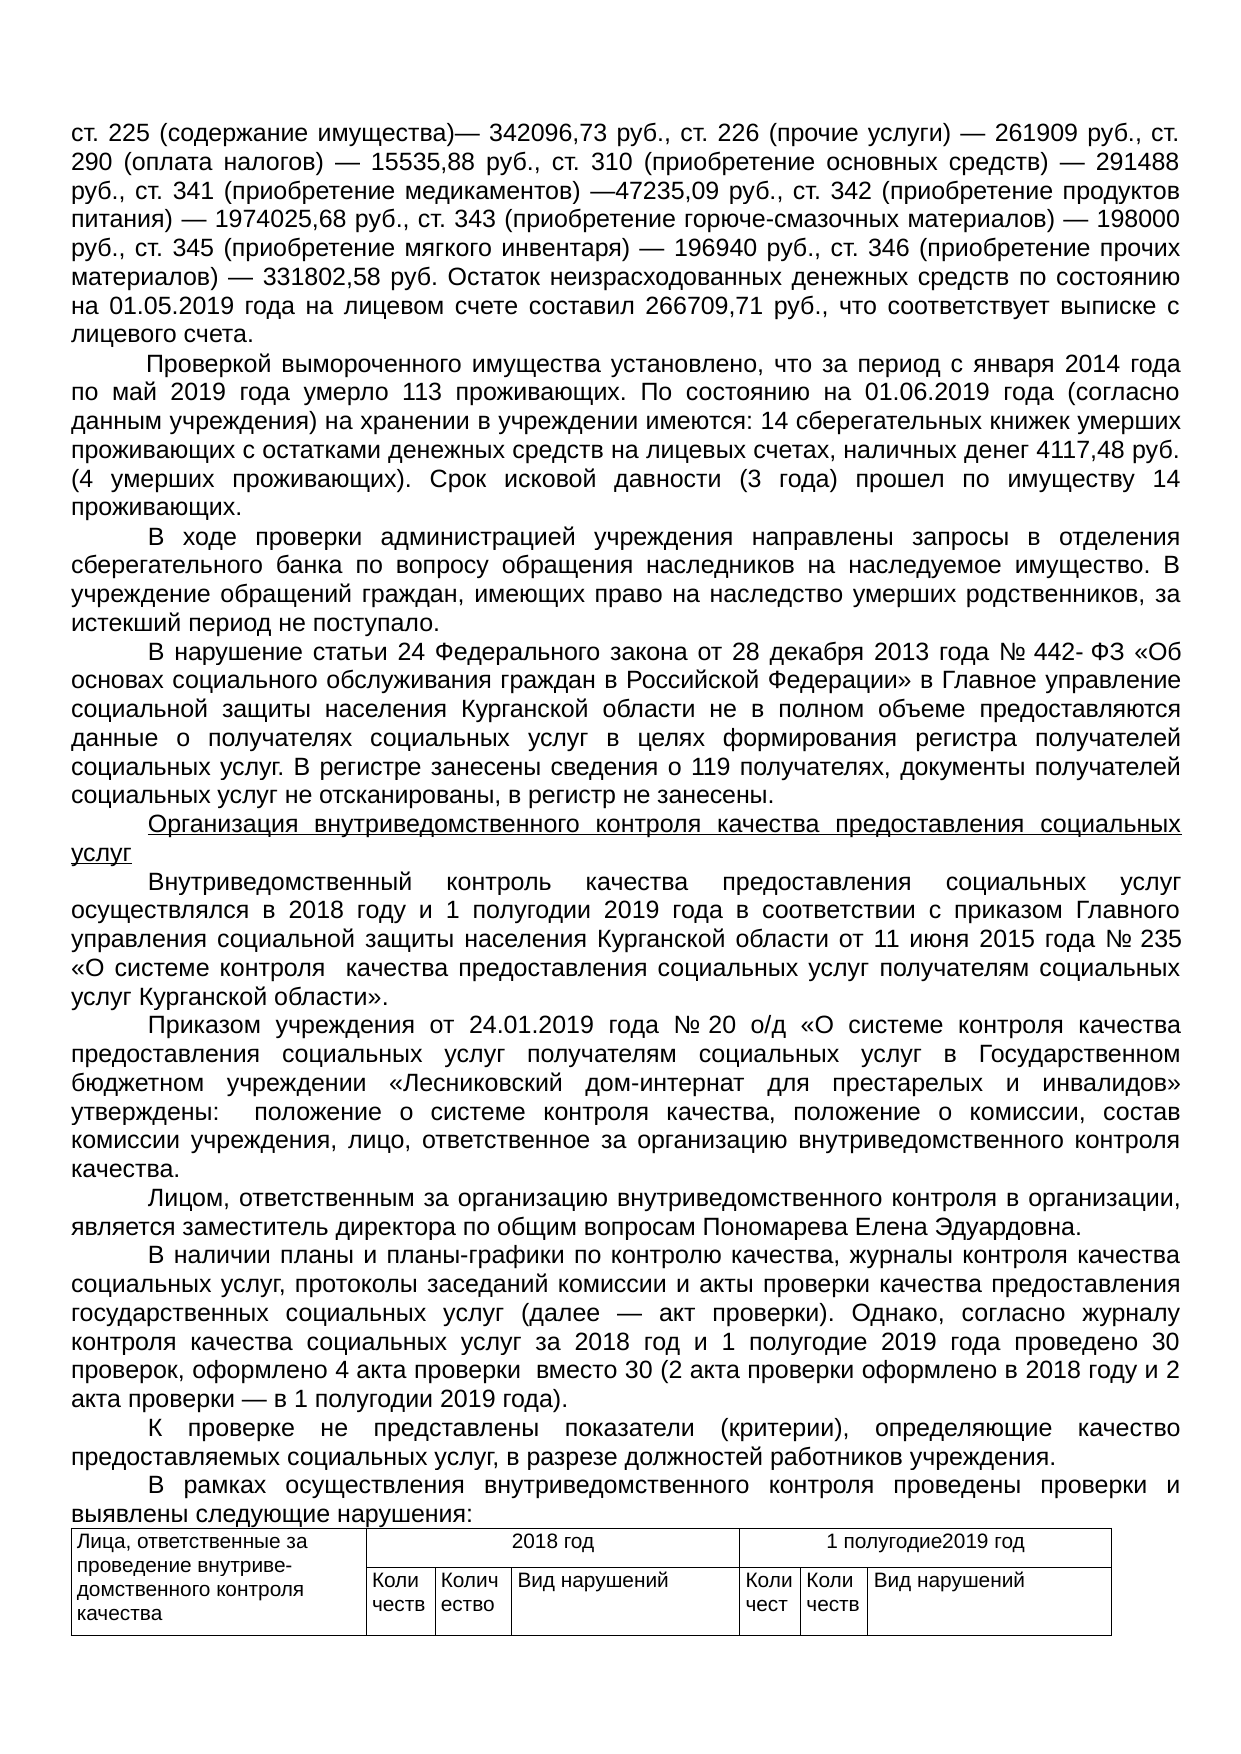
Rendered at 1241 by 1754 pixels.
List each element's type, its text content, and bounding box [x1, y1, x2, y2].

text В наличии планы и планы-графики по контролю качества, журналы контроля качества социальных услуг, протоколы заседаний комиссии и акты проверки качества предоставления государственных социальных услуг (далее — акт проверки). Однако, согласно журналу контроля качества социальных услуг за 2018 год и 1 полугодие 2019 года проведено 30 проверок, оформлено 4 акта проверки вместо 30 (2 акта проверки оформлено в 2018 году и 2 акта проверки — в 1 полугодии 2019 года). [71, 1240, 1182, 1413]
text К проверке не представлены показатели (критерии), определяющие качество предоставляемых социальных услуг, в разрезе должностей работников учреждения. [71, 1413, 1182, 1470]
table_cell Вид нарушений [868, 1568, 1111, 1635]
table_header 1 полугодие2019 год [740, 1529, 1111, 1567]
text Проверкой вымороченного имущества установлено, что за период с января 2014 года по май 2019 года умерло 113 проживающих. По состоянию на 01.06.2019 года (согласно данным учреждения) на хранении в учреждении имеются: 14 сберегательных книжек умерших проживающих с остатками денежных средств на лицевых счетах, наличных денег 4117,48 руб. (4 умерших проживающих). Срок исковой давности (3 года) прошел по имуществу 14 проживающих. [71, 349, 1182, 521]
text Организация внутриведомственного контроля качества предоставления социальных услуг [71, 809, 1182, 867]
text Приказом учреждения от 24.01.2019 года № 20 о/д «О системе контроля качества предоставления социальных услуг получателям социальных услуг в Государственном бюджетном учреждении «Лесниковский дом-интернат для престарелых и инвалидов» утверждены: положение о системе контроля качества, положение о комиссии, состав комиссии учреждения, лицо, ответственное за организацию внутриведомственного контроля качества. [71, 1010, 1182, 1183]
table_header 2018 год [367, 1529, 739, 1567]
text В нарушение статьи 24 Федерального закона от 28 декабря 2013 года № 442- ФЗ «Об основах социального обслуживания граждан в Российской Федерации» в Главное управление социальной защиты населения Курганской области не в полном объеме предоставляются данные о получателях социальных услуг в целях формирования регистра получателей социальных услуг. В регистре занесены сведения о 119 получателях, документы получателей социальных услуг не отсканированы, в регистр не занесены. [71, 637, 1182, 809]
table_cell Количеств [801, 1568, 867, 1635]
text В рамках осуществления внутриведомственного контроля проведены проверки и выявлены следующие нарушения: [71, 1470, 1182, 1528]
table_header Лица, ответственные за проведение внутриве-домственного контроля качества [72, 1529, 366, 1635]
table_cell Вид нарушений [512, 1568, 739, 1635]
text Внутриведомственный контроль качества предоставления социальных услуг осуществлялся в 2018 году и 1 полугодии 2019 года в соответствии с приказом Главного управления социальной защиты населения Курганской области от 11 июня 2015 года № 235 «О системе контроля качества предоставления социальных услуг получателям социальных услуг Курганской области». [71, 867, 1182, 1010]
text Лицом, ответственным за организацию внутриведомственного контроля в организации, является заместитель директора по общим вопросам Пономарева Елена Эдуардовна. [71, 1183, 1182, 1240]
text В ходе проверки администрацией учреждения направлены запросы в отделения сберегательного банка по вопросу обращения наследников на наследуемое имущество. В учреждение обращений граждан, имеющих право на наследство умерших родственников, за истекший период не поступало. [71, 522, 1182, 637]
table_cell Количество [436, 1568, 511, 1635]
text ст. 225 (содержание имущества)— 342096,73 руб., ст. 226 (прочие услуги) — 261909 руб., ст. 290 (оплата налогов) — 15535,88 руб., ст. 310 (приобретение основных средств) — 291488 руб., ст. 341 (приобретение медикаментов) —47235,09 руб., ст. 342 (приобретение продуктов питания) — 1974025,68 руб., ст. 343 (приобретение горюче-смазочных материалов) — 198000 руб., ст. 345 (приобретение мягкого инвентаря) — 196940 руб., ст. 346 (приобретение прочих материалов) — 331802,58 руб. Остаток неизрасходованных денежных средств по состоянию на 01.05.2019 года на лицевом счете составил 266709,71 руб., что соответствует выписке с лицевого счета. [71, 118, 1182, 348]
table_cell Количеств [367, 1568, 435, 1635]
table_cell Количест [740, 1568, 800, 1635]
